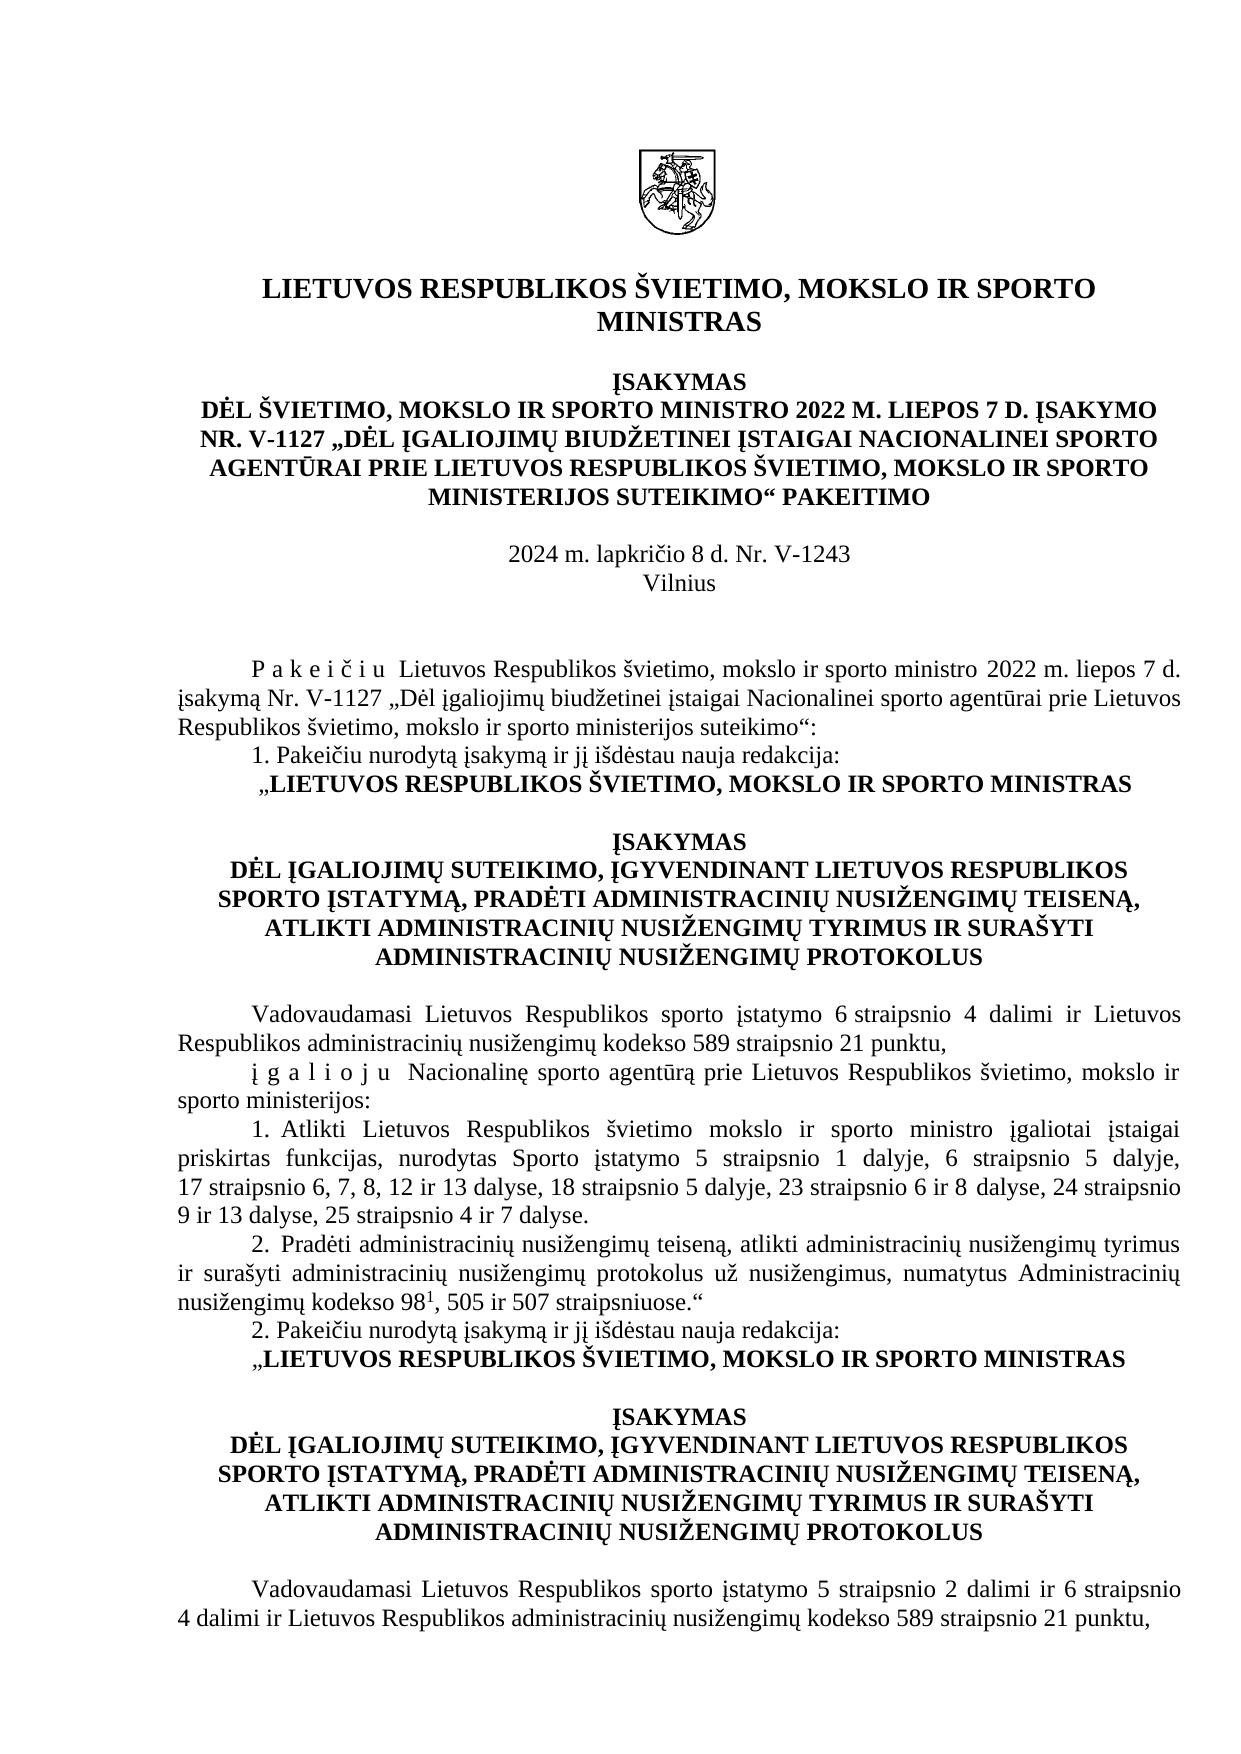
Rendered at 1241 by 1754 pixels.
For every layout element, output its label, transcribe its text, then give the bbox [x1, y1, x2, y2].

text „LIETUVOS RESPUBLIKOS ŠVIETIMO, MOKSLO IR SPORTO MINISTRAS [177, 1344, 1181, 1373]
text DĖL ŠVIETIMO, MOKSLO IR SPORTO MINISTRO 2022 M. LIEPOS 7 D. ĮSAKYMO NR. V-1127 „DĖL ĮGALIOJIMŲ BIUDŽETINEI ĮSTAIGAI NACIONALINEI SPORTO AGENTŪRAI PRIE LIETUVOS RESPUBLIKOS ŠVIETIMO, MOKSLO IR SPORTO MINISTERIJOS SUTEIKIMO“ PAKEITIMO [177, 396, 1181, 511]
text 1. Atlikti Lietuvos Respublikos švietimo mokslo ir sporto ministro įgaliotai įstaigai priskirtas funkcijas, nurodytas Sporto įstatymo 5 straipsnio 1 dalyje, 6 straipsnio 5 dalyje, 17 straipsnio 6, 7, 8, 12 ir 13 dalyse, 18 straipsnio 5 dalyje, 23 straipsnio 6 ir 8 dalyse, 24 straipsnio 9 ir 13 dalyse, 25 straipsnio 4 ir 7 dalyse. [177, 1114, 1181, 1229]
text DĖL ĮGALIOJIMŲ SUTEIKIMO, ĮGYVENDINANT LIETUVOS RESPUBLIKOS SPORTO ĮSTATYMĄ, PRADĖTI ADMINISTRACINIŲ NUSIŽENGIMŲ TEISENĄ, ATLIKTI ADMINISTRACINIŲ NUSIŽENGIMŲ TYRIMUS IR SURAŠYTI ADMINISTRACINIŲ NUSIŽENGIMŲ PROTOKOLUS [177, 1431, 1181, 1546]
text ĮSAKYMAS [177, 827, 1181, 856]
text 2. Pradėti administracinių nusižengimų teiseną, atlikti administracinių nusižengimų tyrimus ir surašyti administracinių nusižengimų protokolus už nusižengimus, numatytus Administracinių nusižengimų kodekso 981, 505 ir 507 straipsniuose.“ [177, 1229, 1181, 1316]
text Vadovaudamasi Lietuvos Respublikos sporto įstatymo 6 straipsnio 4 dalimi ir Lietuvos Respublikos administracinių nusižengimų kodekso 589 straipsnio 21 punktu, [177, 999, 1181, 1057]
text DĖL ĮGALIOJIMŲ SUTEIKIMO, ĮGYVENDINANT LIETUVOS RESPUBLIKOS SPORTO ĮSTATYMĄ, PRADĖTI ADMINISTRACINIŲ NUSIŽENGIMŲ TEISENĄ, ATLIKTI ADMINISTRACINIŲ NUSIŽENGIMŲ TYRIMUS IR SURAŠYTI ADMINISTRACINIŲ NUSIŽENGIMŲ PROTOKOLUS [177, 856, 1181, 971]
text 2. Pakeičiu nurodytą įsakymą ir jį išdėstau nauja redakcija: [177, 1316, 1181, 1344]
text ĮSAKYMAS [177, 367, 1181, 396]
text P a k e i č i u Lietuvos Respublikos švietimo, mokslo ir sporto ministro 2022 m. liepos 7 d. įsakymą Nr. V-1127 „Dėl įgaliojimų biudžetinei įstaigai Nacionalinei sporto agentūrai prie Lietuvos Respublikos švietimo, mokslo ir sporto ministerijos suteikimo“: [177, 654, 1181, 741]
text Vadovaudamasi Lietuvos Respublikos sporto įstatymo 5 straipsnio 2 dalimi ir 6 straipsnio 4 dalimi ir Lietuvos Respublikos administracinių nusižengimų kodekso 589 straipsnio 21 punktu, [177, 1574, 1181, 1632]
text ĮSAKYMAS [177, 1402, 1181, 1431]
text į g a l i o j u Nacionalinę sporto agentūrą prie Lietuvos Respublikos švietimo, mokslo ir sporto ministerijos: [177, 1057, 1181, 1114]
text Vilnius [177, 568, 1181, 597]
text 1. Pakeičiu nurodytą įsakymą ir jį išdėstau nauja redakcija: [177, 741, 1181, 769]
text „LIETUVOS RESPUBLIKOS ŠVIETIMO, MOKSLO IR SPORTO MINISTRAS [177, 769, 1181, 798]
text 2024 m. lapkričio 8 d. Nr. V-1243 [177, 539, 1181, 568]
text LIETUVOS RESPUBLIKOS ŠVIETIMO, MOKSLO IR SPORTO MINISTRAS [177, 271, 1181, 338]
